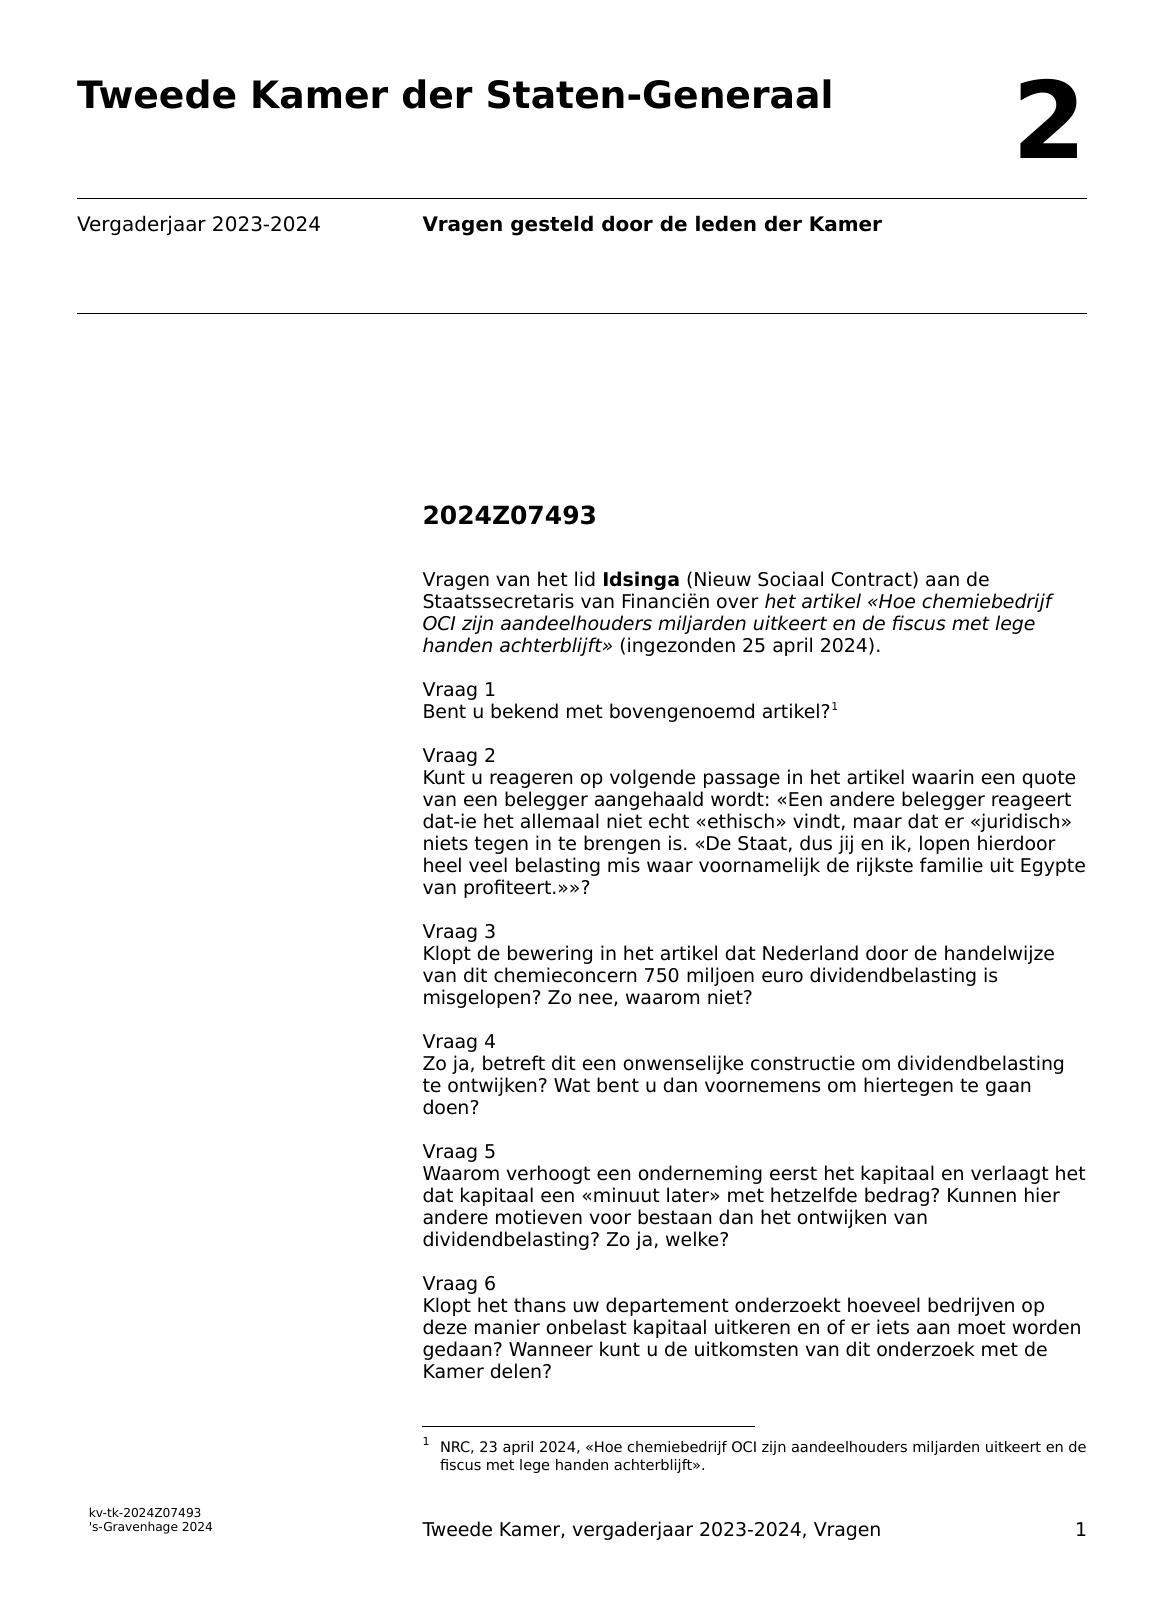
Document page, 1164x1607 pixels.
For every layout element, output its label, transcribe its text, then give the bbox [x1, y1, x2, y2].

text kv-tk-2024Z07493 [88, 1506, 323, 1520]
text Zo ja, betreft dit een onwenselijke constructie om dividendbelasting te ontwijken? Wat bent u dan voornemens om hiertegen te gaan doen? [422, 1053, 1087, 1119]
text Vraag 5 [422, 1141, 1087, 1163]
table_header Tweede Kamer der Staten-Generaal [77, 59, 886, 198]
text Vragen van het lid Idsinga (Nieuw Sociaal Contract) aan de Staatssecretaris van Financiën over het artikel «Hoe chemiebedrijf OCI zijn aandeelhouders miljarden uitkeert en de fiscus met lege handen achterblijft» (ingezonden 25 april 2024). [422, 569, 1087, 657]
text Vraag 2 [422, 745, 1087, 767]
text 2024Z07493 [422, 501, 1087, 531]
table_cell Vragen gesteld door de leden der Kamer [422, 199, 1087, 313]
text Vraag 4 [422, 1031, 1087, 1053]
table_header 2 [886, 59, 1087, 198]
text Vraag 6 [422, 1273, 1087, 1295]
text NRC, 23 april 2024, «Hoe chemiebedrijf OCI zijn aandeelhouders miljarden uitkeert en de fiscus met lege handen achterblijft». [422, 1435, 1087, 1474]
text 's-Gravenhage 2024 [88, 1520, 323, 1534]
text Kunt u reageren op volgende passage in het artikel waarin een quote van een belegger aangehaald wordt: «Een andere belegger reageert dat-ie het allemaal niet echt «ethisch» vindt, maar dat er «juridisch» niets tegen in te brengen is. «De Staat, dus jij en ik, lopen hierdoor heel veel belasting mis waar voornamelijk de rijkste familie uit Egypte van profiteert.»»? [422, 767, 1087, 899]
text Klopt het thans uw departement onderzoekt hoeveel bedrijven op deze manier onbelast kapitaal uitkeren en of er iets aan moet worden gedaan? Wanneer kunt u de uitkomsten van dit onderzoek met de Kamer delen? [422, 1295, 1087, 1383]
text Klopt de bewering in het artikel dat Nederland door de handelwijze van dit chemieconcern 750 miljoen euro dividendbelasting is misgelopen? Zo nee, waarom niet? [422, 943, 1087, 1009]
text Vraag 3 [422, 921, 1087, 943]
text Waarom verhoogt een onderneming eerst het kapitaal en verlaagt het dat kapitaal een «minuut later» met hetzelfde bedrag? Kunnen hier andere motieven voor bestaan dan het ontwijken van dividendbelasting? Zo ja, welke? [422, 1163, 1087, 1251]
table_cell Vergaderjaar 2023-2024 [77, 199, 422, 313]
text Vraag 1 [422, 679, 1087, 701]
text Bent u bekend met bovengenoemd artikel? [422, 701, 1087, 723]
